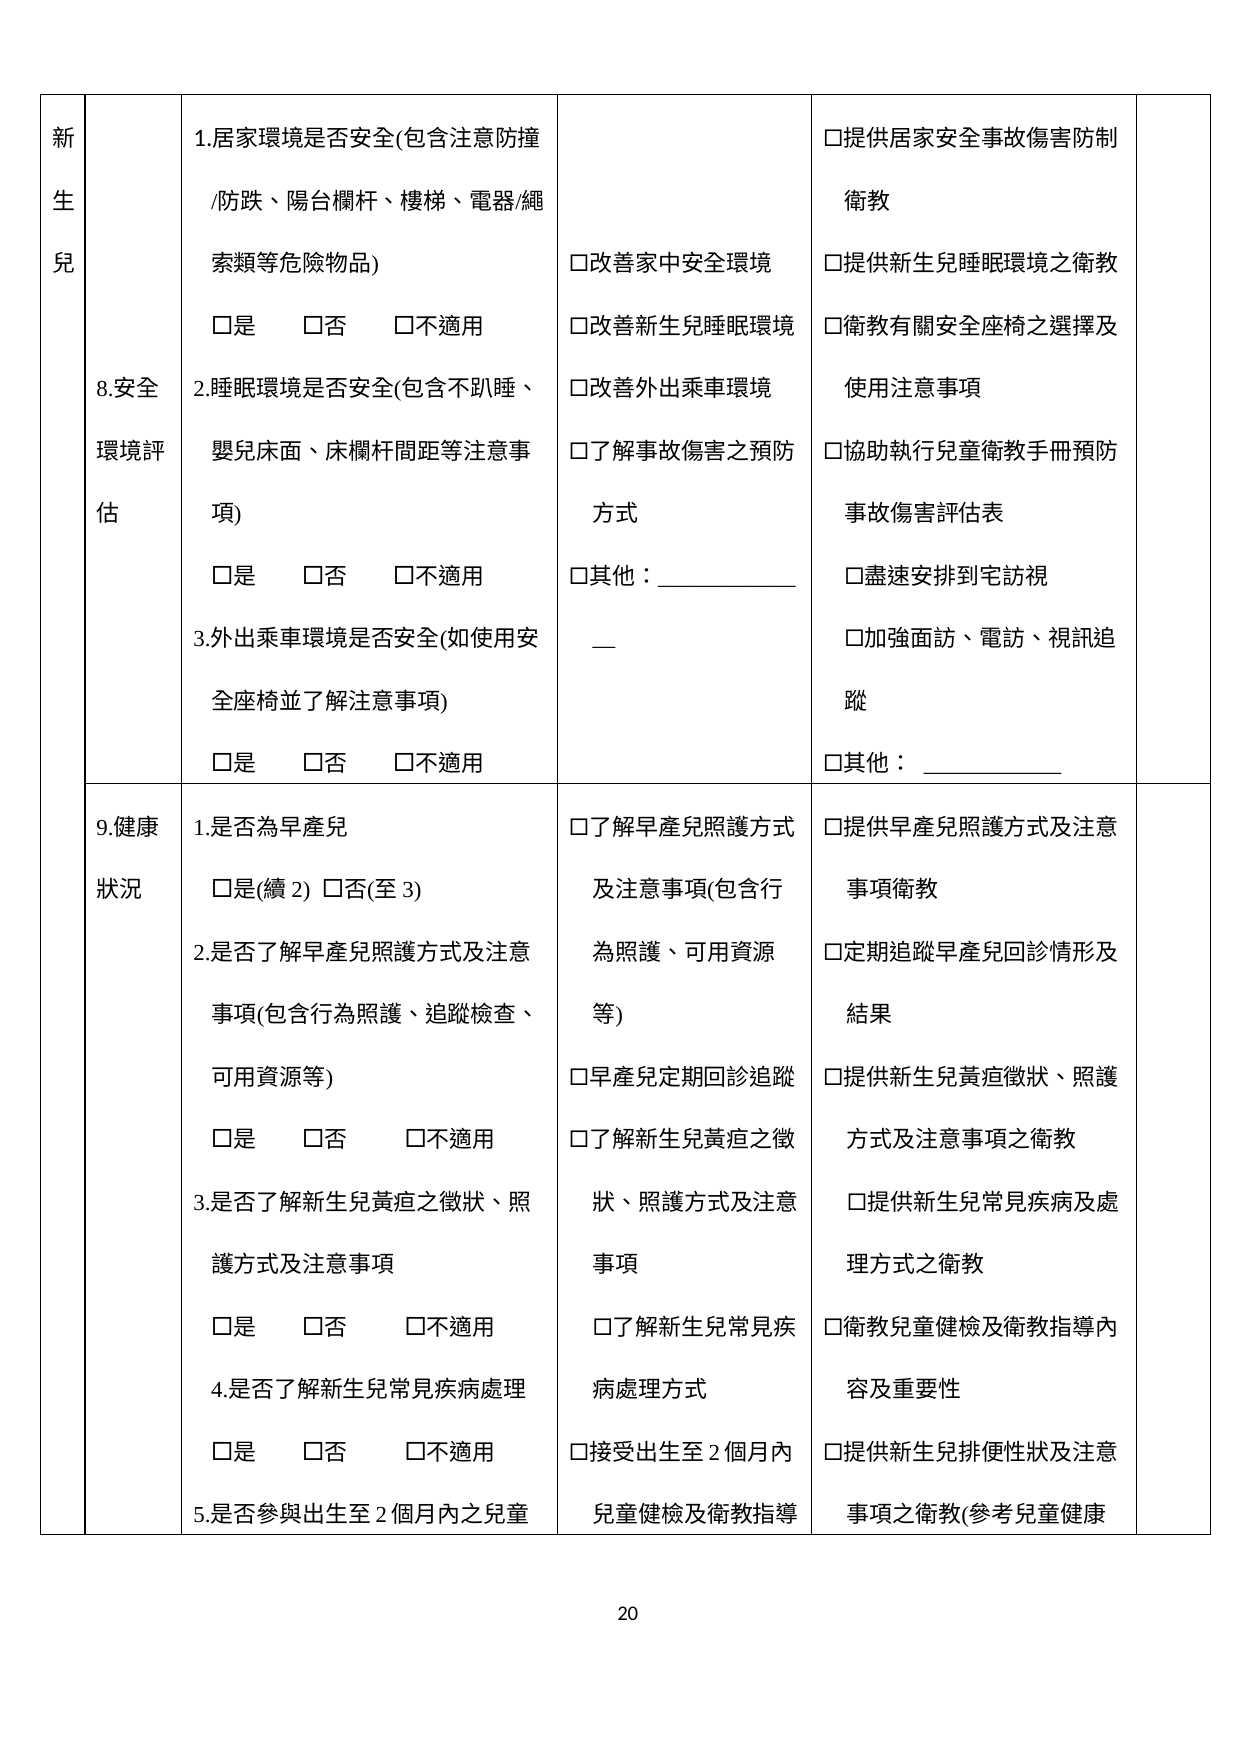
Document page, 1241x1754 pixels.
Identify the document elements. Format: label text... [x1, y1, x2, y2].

table_cell 提供早產兒照護方式及注意事項衛教 定期追蹤早產兒回診情形及結果 提供新生兒黃疸徵狀、照護方式及注意事項之衛教 提供新生兒常見疾病及處理方式之衛教 衛教兒童健檢及衛教指導內容及重要性 提供新生兒排便性狀及注意事項之衛教(參考兒童健康手冊大便辨識卡) 提供新生兒聽力篩檢內容及重要性之衛教，並協助執行嬰幼兒聽力自我評估(兒童衛教手冊) 盡速安排到宅訪視 加強面訪、電訪、視訊追蹤 其他： ____________ [812, 784, 1136, 1534]
table_cell 是否為早產兒 是(續2) 否(至3) 是否了解早產兒照護方式及注意事項(包含行為照護、追蹤檢查、可用資源等) 是 否 不適用 是否了解新生兒黃疸之徵狀、照護方式及注意事項 是 否 不適用 是否了解新生兒常見疾病處理 是 否 不適用 是否參與出生至2個月內之兒童 [182, 784, 557, 1534]
table_cell 提供居家安全事故傷害防制衛教 提供新生兒睡眠環境之衛教 衛教有關安全座椅之選擇及使用注意事項 協助執行兒童衛教手冊預防事故傷害評估表 盡速安排到宅訪視 加強面訪、電訪、視訊追蹤 其他： ____________ [812, 95, 1136, 783]
table_cell 8.安全環境評估 [86, 95, 181, 783]
table_cell 了解早產兒照護方式及注意事項(包含行為照護、可用資源等) 早產兒定期回診追蹤 了解新生兒黃疸之徵狀、照護方式及注意事項 了解新生兒常見疾病處理方式 接受出生至2個月內兒童健檢及衛教指導 接受出生2個月至4個月內兒童健檢及衛教指導 了解新生兒排便性狀及注意事項(參考兒童健康手冊大便辨識卡) 接受新生兒聽力篩檢 其他：______________ [558, 784, 811, 1534]
table_cell 改善家中安全環境 改善新生兒睡眠環境 改善外出乘車環境 了解事故傷害之預防方式 其他：______________ [558, 95, 811, 783]
table_cell 居家環境是否安全(包含注意防撞/防跌、陽台欄杆、樓梯、電器/繩索類等危險物品) 是 否 不適用 睡眠環境是否安全(包含不趴睡、嬰兒床面、床欄杆間距等注意事項) 是 否 不適用 外出乘車環境是否安全(如使用安全座椅並了解注意事項) 是 否 不適用 [182, 95, 557, 783]
table_cell 9.健康狀況 [86, 784, 181, 1534]
table_cell [1137, 95, 1210, 783]
table_cell 新 生 兒 [41, 95, 84, 1534]
table_cell [1137, 784, 1210, 1534]
